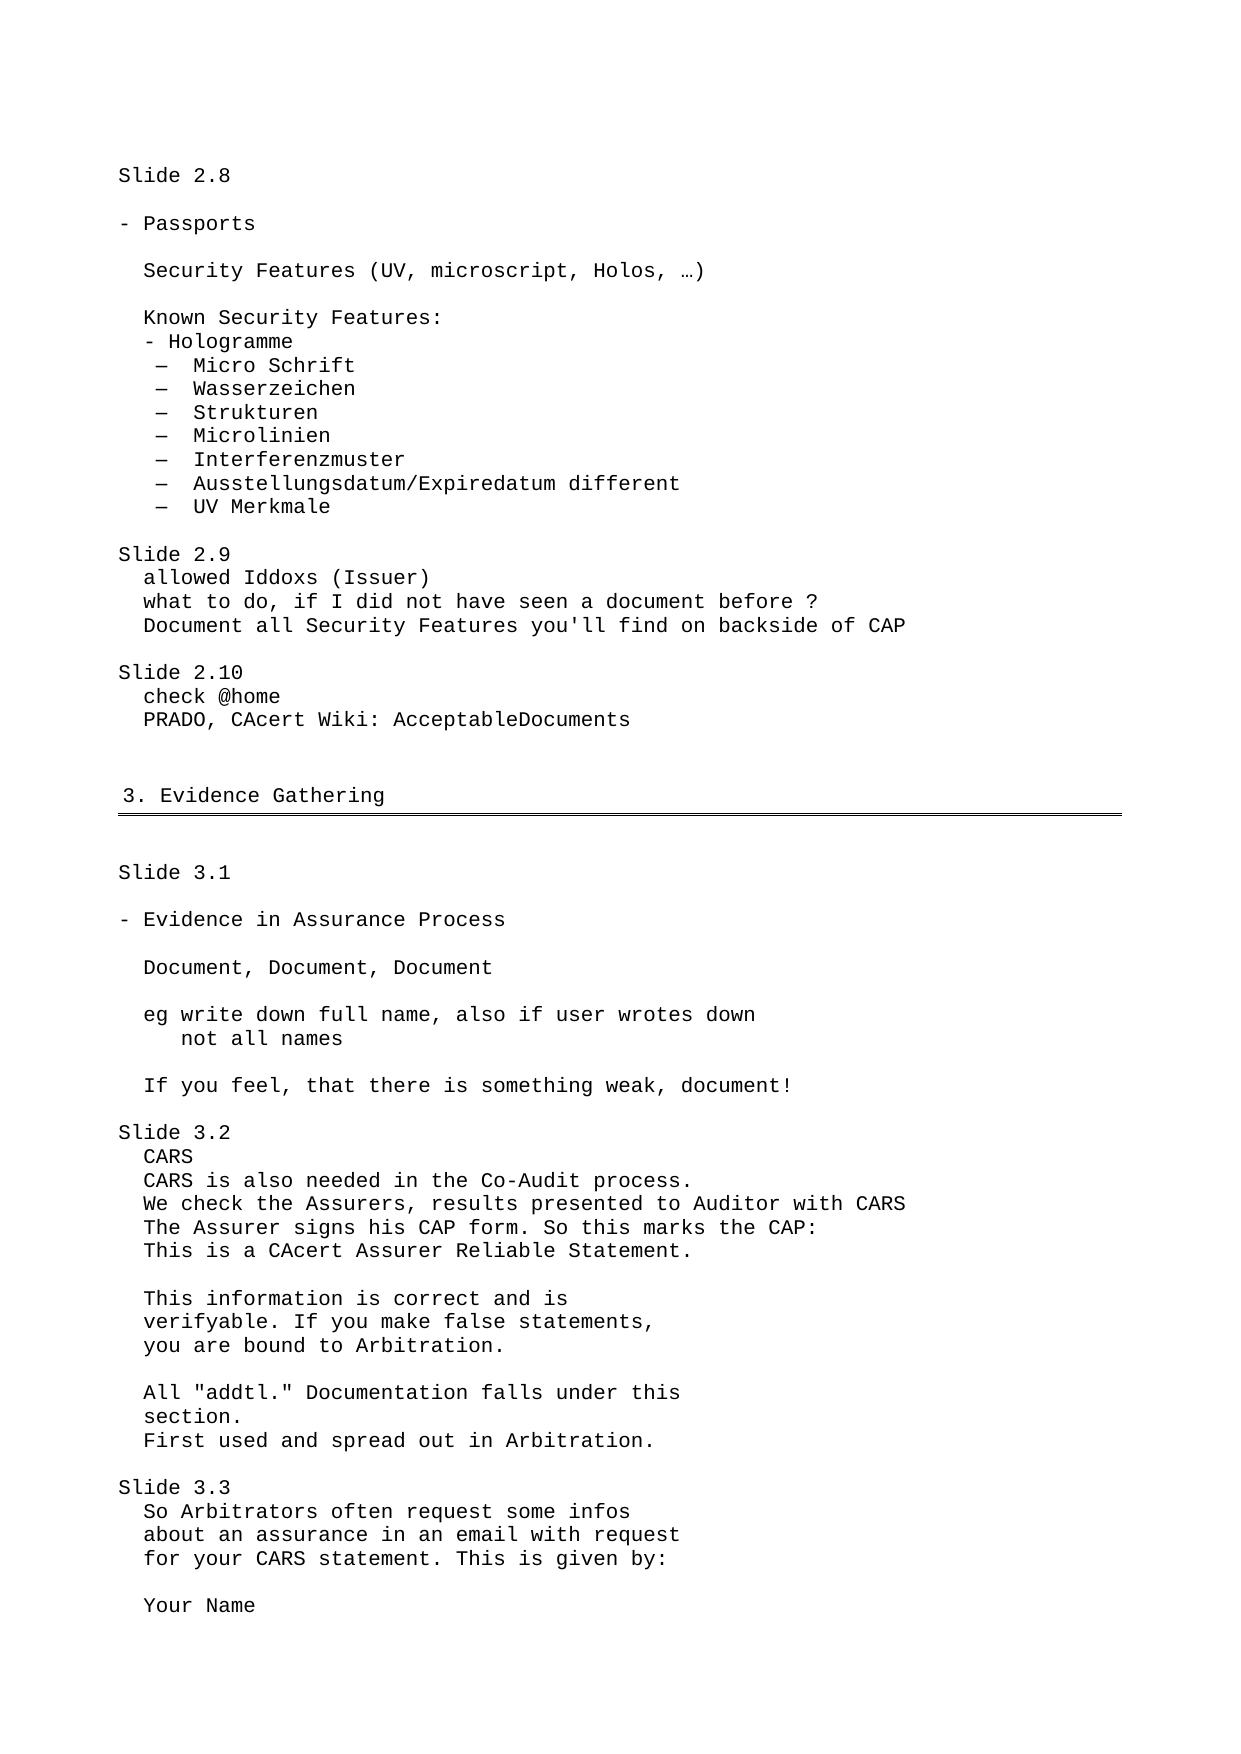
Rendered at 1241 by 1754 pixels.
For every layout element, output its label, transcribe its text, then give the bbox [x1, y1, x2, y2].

text - Passports [118, 213, 1122, 236]
text about an assurance in an email with request [118, 1524, 1122, 1548]
list Interferenzmuster [156, 449, 1122, 473]
list Micro Schrift [156, 354, 1122, 378]
text Document all Security Features you'll find on backside of CAP [118, 615, 1122, 638]
text All "addtl." Documentation falls under this [118, 1382, 1122, 1406]
text This information is correct and is [118, 1288, 1122, 1311]
text you are bound to Arbitration. [118, 1335, 1122, 1359]
list UV Merkmale [156, 496, 1122, 520]
text Slide 3.3 [118, 1477, 1122, 1501]
text - Evidence in Assurance Process [118, 909, 1122, 933]
text Slide 3.1 [118, 862, 1122, 886]
text Your Name [118, 1595, 1122, 1619]
text not all names [118, 1028, 1122, 1051]
text Known Security Features: - Hologramme [118, 307, 1122, 354]
text Slide 2.8 [118, 165, 1122, 189]
text Document, Document, Document [118, 957, 1122, 980]
text eg write down full name, also if user wrotes down [118, 1004, 1122, 1028]
text section. [118, 1406, 1122, 1430]
list Strukturen [156, 402, 1122, 426]
list 3. Evidence Gathering [118, 780, 1122, 813]
text allowed Iddoxs (Issuer) [118, 567, 1122, 591]
text We check the Assurers, results presented to Auditor with CARS [118, 1193, 1122, 1217]
list Wasserzeichen [156, 378, 1122, 402]
text This is a CAcert Assurer Reliable Statement. [118, 1241, 1122, 1264]
text PRADO, CAcert Wiki: AcceptableDocuments [118, 709, 1122, 733]
text First used and spread out in Arbitration. [118, 1430, 1122, 1453]
text So Arbitrators often request some infos [118, 1501, 1122, 1524]
text what to do, if I did not have seen a document before ? [118, 591, 1122, 615]
text check @home [118, 686, 1122, 709]
list Microlinien [156, 426, 1122, 449]
text CARS [118, 1146, 1122, 1169]
text Slide 3.2 [118, 1122, 1122, 1146]
list Ausstellungsdatum/Expiredatum different [156, 473, 1122, 496]
text Slide 2.9 [118, 544, 1122, 567]
text If you feel, that there is something weak, document! [118, 1075, 1122, 1099]
text for your CARS statement. This is given by: [118, 1548, 1122, 1572]
text Security Features (UV, microscript, Holos, …) [118, 260, 1122, 284]
text The Assurer signs his CAP form. So this marks the CAP: [118, 1217, 1122, 1241]
text Slide 2.10 [118, 662, 1122, 686]
text CARS is also needed in the Co-Audit process. [118, 1169, 1122, 1193]
text verifyable. If you make false statements, [118, 1311, 1122, 1335]
